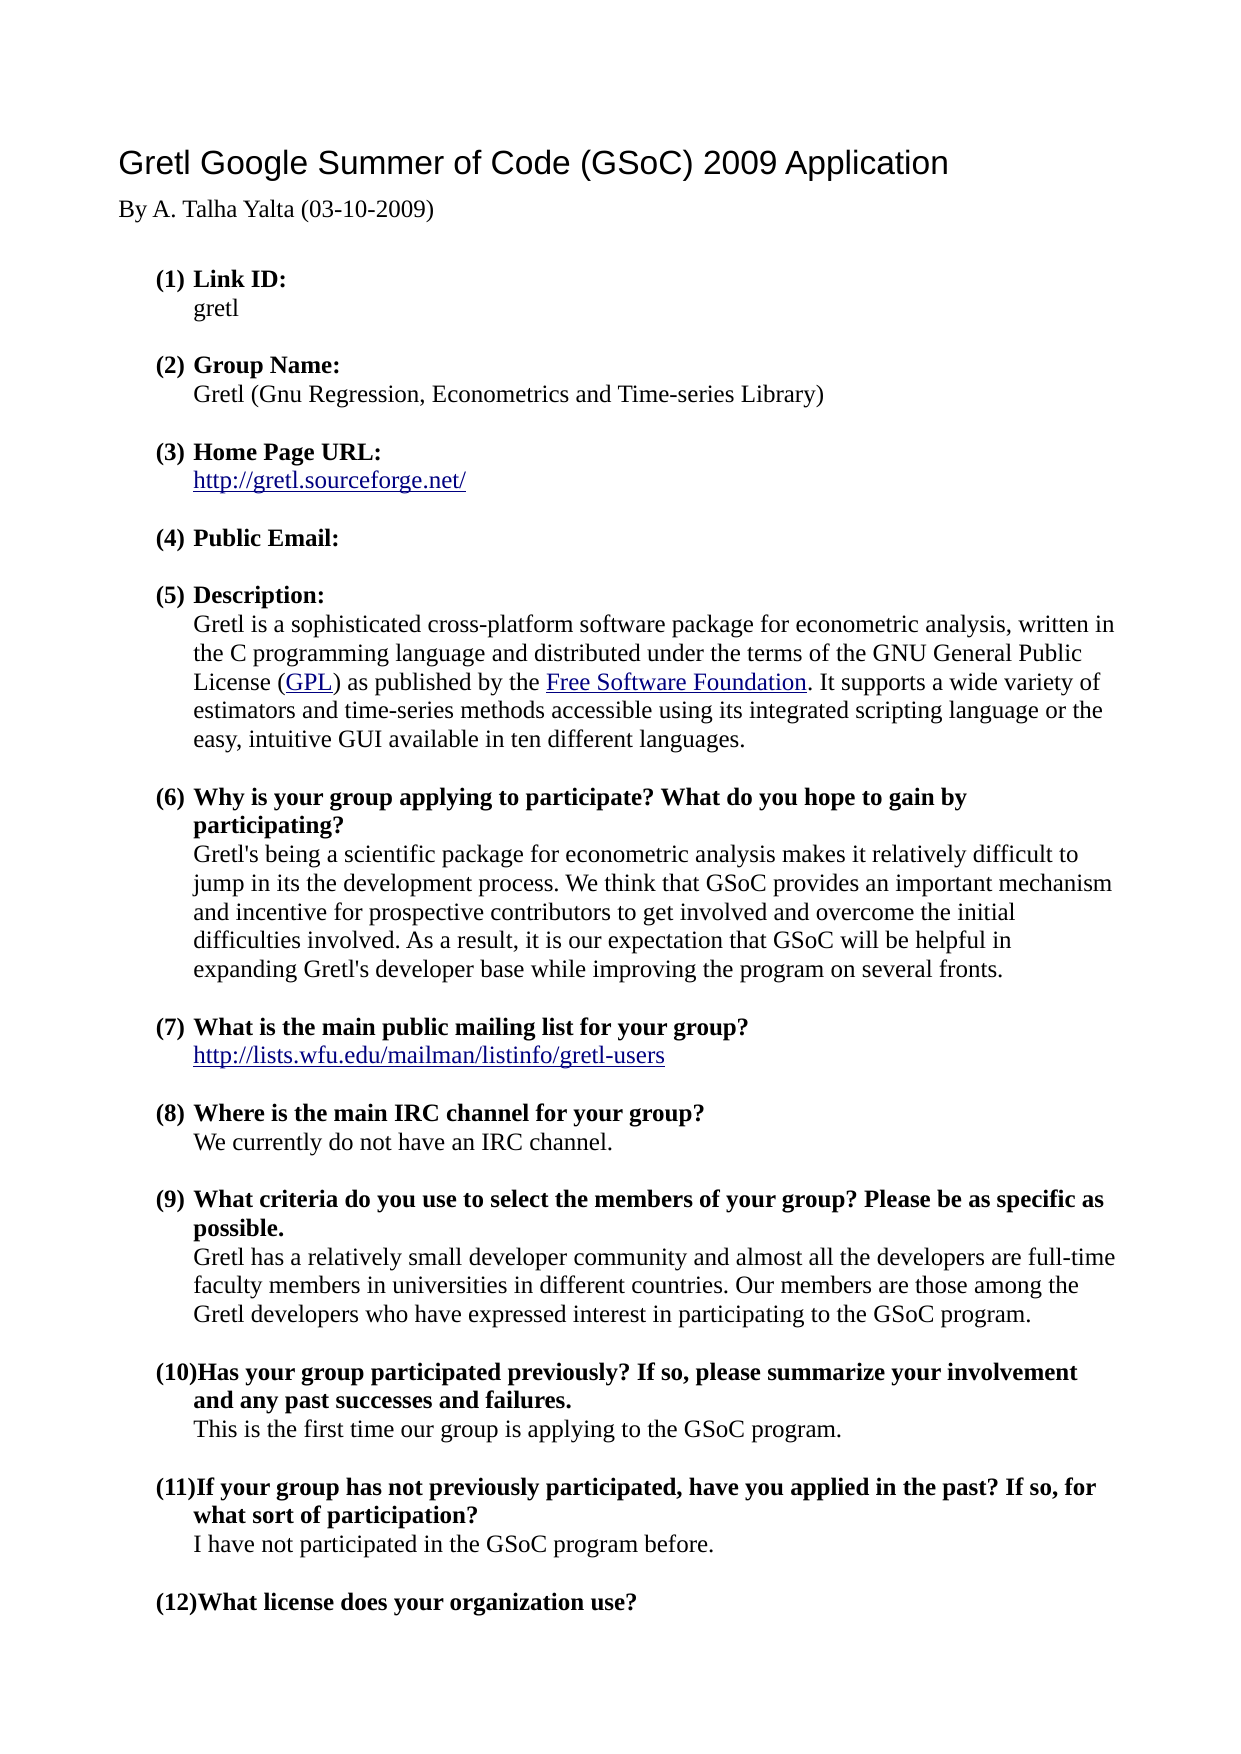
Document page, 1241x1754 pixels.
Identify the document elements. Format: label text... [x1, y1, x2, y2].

list http://gretl.sourceforge.net/ [156, 466, 1122, 494]
list What is the main public mailing list for your group? [156, 1012, 1122, 1041]
list Where is the main IRC channel for your group? [156, 1098, 1122, 1127]
list I have not participated in the GSoC program before. [156, 1529, 1122, 1558]
list Home Page URL: [156, 437, 1122, 466]
list gretl [156, 293, 1122, 322]
list Has your group participated previously? If so, please summarize your involvement and any past successes and failures. [156, 1357, 1122, 1414]
list Gretl's being a scientific package for econometric analysis makes it relatively difficult to jump in its the development process. We think that GSoC provides an important mechanism and incentive for prospective contributors to get involved and overcome the initial difficulties involved. As a result, it is our expectation that GSoC will be helpful in expanding Gretl's developer base while improving the program on several fronts. [156, 839, 1122, 983]
list What criteria do you use to select the members of your group? Please be as specific as possible. [156, 1184, 1122, 1242]
list http://lists.wfu.edu/mailman/listinfo/gretl-users [156, 1041, 1122, 1069]
list Public Email: [156, 523, 1122, 552]
list This is the first time our group is applying to the GSoC program. [156, 1414, 1122, 1443]
list If your group has not previously participated, have you applied in the past? If so, for what sort of participation? [156, 1472, 1122, 1529]
subtitle Gretl Google Summer of Code (GSoC) 2009 Application [118, 143, 1122, 182]
list Link ID: [156, 264, 1122, 293]
list Description: [156, 581, 1122, 609]
list We currently do not have an IRC channel. [156, 1127, 1122, 1156]
list Group Name: [156, 351, 1122, 379]
list Why is your group applying to participate? What do you hope to gain by participating? [156, 782, 1122, 839]
text By A. Talha Yalta (03-10-2009) [118, 194, 1122, 223]
list Gretl has a relatively small developer community and almost all the developers are full-time faculty members in universities in different countries. Our members are those among the Gretl developers who have expressed interest in participating to the GSoC program. [156, 1242, 1122, 1328]
list Gretl is a sophisticated cross-platform software package for econometric analysis, written in the C programming language and distributed under the terms of the GNU General Public License (GPL) as published by the Free Software Foundation. It supports a wide variety of estimators and time-series methods accessible using its integrated scripting language or the easy, intuitive GUI available in ten different languages. [156, 609, 1122, 753]
list Gretl (Gnu Regression, Econometrics and Time-series Library) [156, 379, 1122, 408]
list What license does your organization use? [156, 1587, 1122, 1616]
